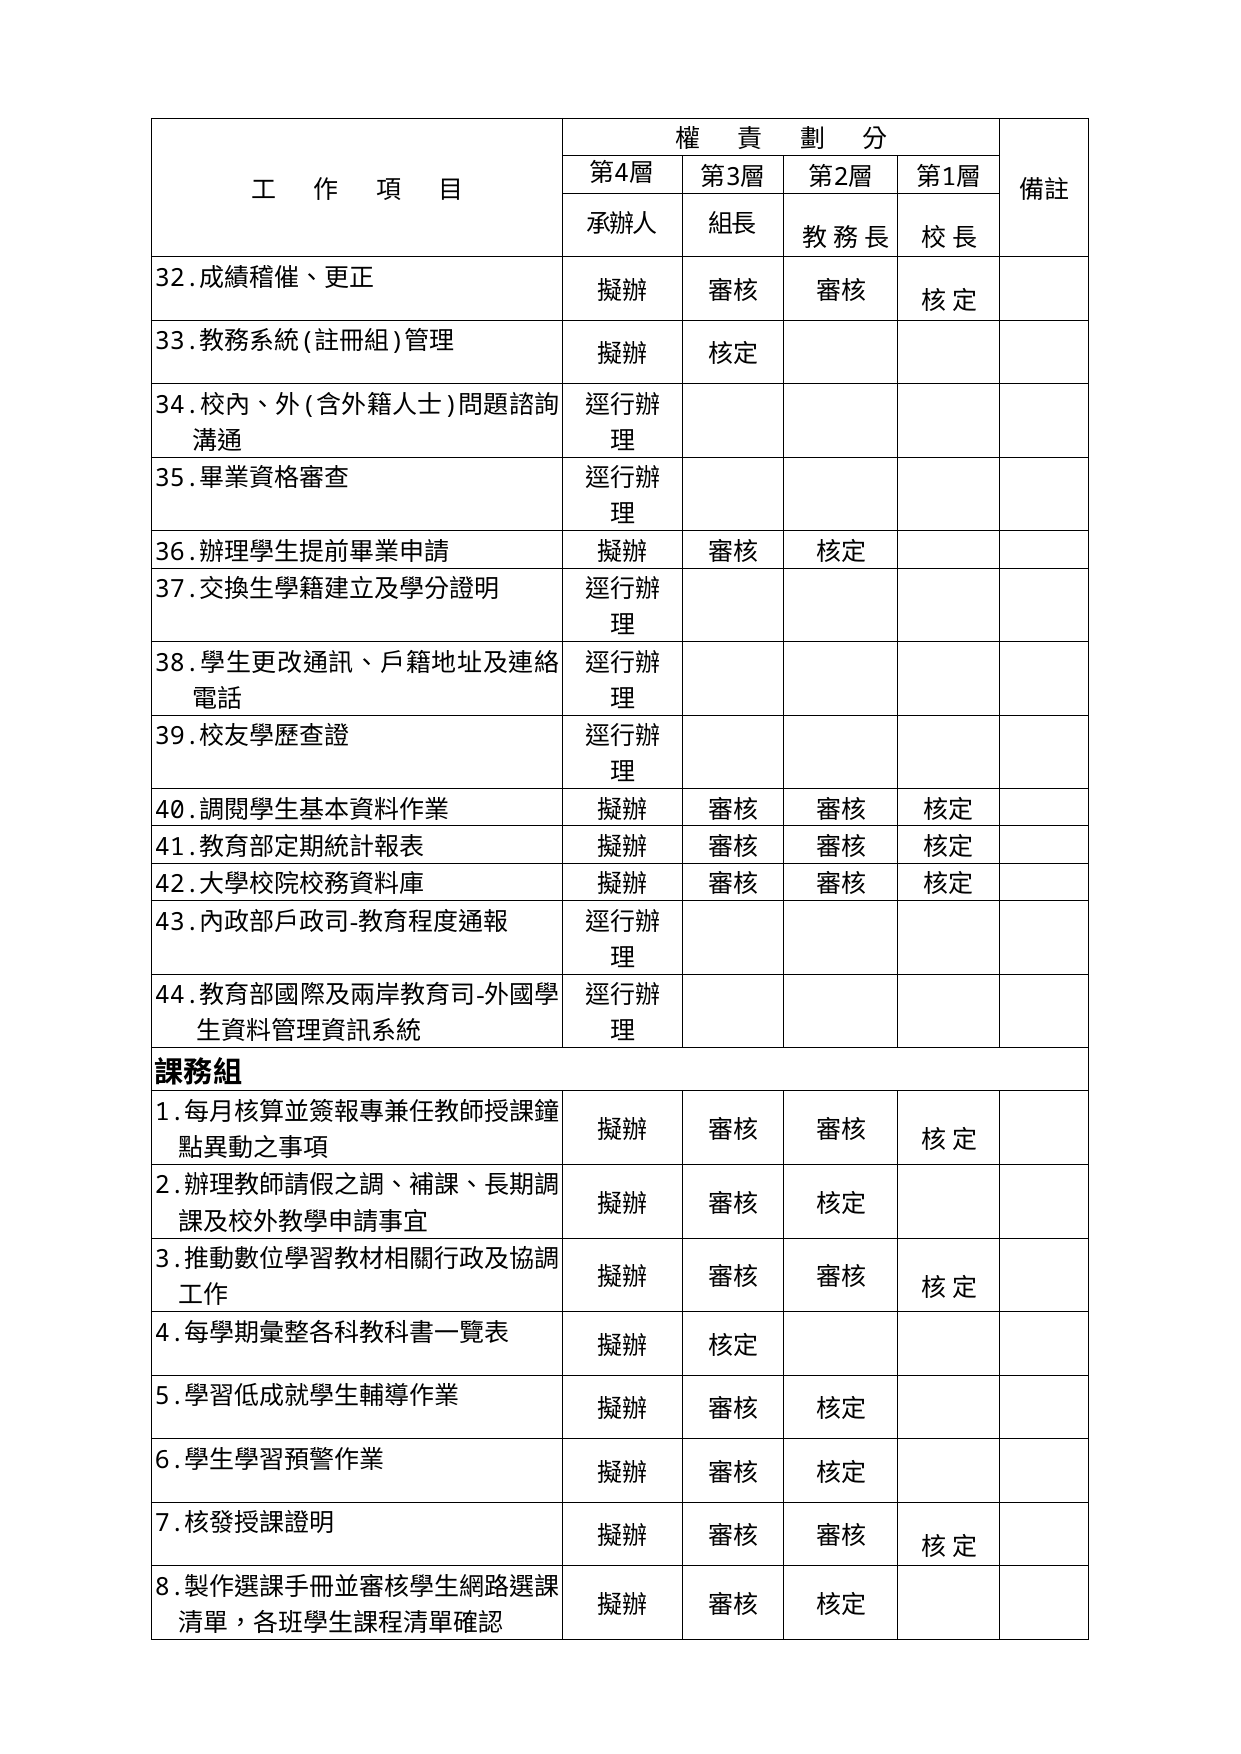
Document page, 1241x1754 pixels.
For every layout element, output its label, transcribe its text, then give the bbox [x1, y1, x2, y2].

table_cell 審核 [784, 826, 897, 863]
table_cell 審核 [683, 864, 783, 900]
table_cell 擬辦 [563, 864, 682, 900]
table_cell 審核 [683, 1239, 783, 1311]
table_cell [1000, 642, 1088, 714]
table_cell 審核 [784, 1239, 897, 1311]
table_cell [784, 569, 897, 641]
table_cell [1000, 1165, 1088, 1237]
table_cell 擬辦 [563, 1312, 682, 1374]
table_cell 3.推動數位學習教材相關行政及協調工作 [152, 1239, 562, 1311]
table_cell 逕行辦理 [563, 642, 682, 714]
table_cell 擬辦 [563, 1376, 682, 1438]
table_cell 審核 [683, 531, 783, 567]
table_cell 擬辦 [563, 257, 682, 319]
table_cell 7.核發授課證明 [152, 1503, 562, 1565]
table_cell 5.學習低成就學生輔導作業 [152, 1376, 562, 1438]
table_cell 核定 [784, 531, 897, 567]
table_cell 39.校友學歷查證 [152, 716, 562, 788]
table_header 工 作 項 目 [152, 119, 562, 256]
table_cell [898, 901, 999, 973]
table_cell [1000, 458, 1088, 530]
table_cell [683, 569, 783, 641]
table_cell 課務組 [152, 1048, 1088, 1090]
table_cell [1000, 569, 1088, 641]
table_cell 第1層 [898, 156, 999, 192]
table_cell 40.調閱學生基本資料作業 [152, 789, 562, 825]
table_cell 審核 [683, 1566, 783, 1639]
table_cell 第2層 [784, 156, 897, 192]
table_cell [683, 384, 783, 457]
table_cell 核定 [898, 257, 999, 319]
table_cell [898, 458, 999, 530]
table_cell 校長 [898, 194, 999, 256]
table_cell 41.教育部定期統計報表 [152, 826, 562, 863]
table_cell [898, 321, 999, 383]
table_cell 審核 [683, 1091, 783, 1164]
table_cell 核定 [683, 321, 783, 383]
table_cell [898, 642, 999, 714]
table_cell [898, 1566, 999, 1639]
table_header 權 責 劃 分 [563, 119, 999, 155]
table_cell 第3層 [683, 156, 783, 192]
table_cell 審核 [784, 1503, 897, 1565]
table_cell [1000, 1091, 1088, 1164]
table_cell 核定 [898, 864, 999, 900]
table_cell 審核 [784, 864, 897, 900]
table_cell 擬辦 [563, 1091, 682, 1164]
table_cell 逕行辦理 [563, 716, 682, 788]
table_cell 審核 [683, 789, 783, 825]
table_cell [1000, 321, 1088, 383]
table_cell [898, 975, 999, 1047]
table_cell [1000, 901, 1088, 973]
table_cell [683, 716, 783, 788]
table_cell 核定 [898, 1239, 999, 1311]
table_cell [784, 901, 897, 973]
table_cell 4.每學期彙整各科教科書一覽表 [152, 1312, 562, 1374]
table_cell 逕行辦理 [563, 901, 682, 973]
table_cell [683, 901, 783, 973]
table_cell [1000, 975, 1088, 1047]
table_cell [683, 642, 783, 714]
table_header 備註 [1000, 119, 1088, 256]
table_cell [784, 716, 897, 788]
table_cell [898, 1165, 999, 1237]
table_cell 35.畢業資格審查 [152, 458, 562, 530]
table_cell 承辦人 [563, 194, 682, 256]
table_cell 44.教育部國際及兩岸教育司-外國學生資料管理資訊系統 [152, 975, 562, 1047]
table_cell [683, 975, 783, 1047]
table_cell [1000, 1312, 1088, 1374]
table_cell 38.學生更改通訊、戶籍地址及連絡電話 [152, 642, 562, 714]
table_cell 擬辦 [563, 1439, 682, 1502]
table_cell 36.辦理學生提前畢業申請 [152, 531, 562, 567]
table_cell [784, 384, 897, 457]
table_cell 審核 [683, 1165, 783, 1237]
table_cell 審核 [683, 1376, 783, 1438]
table_cell 審核 [683, 1503, 783, 1565]
table_cell [784, 642, 897, 714]
table_cell [1000, 789, 1088, 825]
table_cell [784, 975, 897, 1047]
table_cell 逕行辦理 [563, 975, 682, 1047]
table_cell [1000, 384, 1088, 457]
table_cell 擬辦 [563, 531, 682, 567]
table_cell 擬辦 [563, 321, 682, 383]
table_cell 審核 [683, 1439, 783, 1502]
table_cell 37.交換生學籍建立及學分證明 [152, 569, 562, 641]
table_cell 逕行辦理 [563, 458, 682, 530]
table_cell 42.大學校院校務資料庫 [152, 864, 562, 900]
table_cell 審核 [784, 1091, 897, 1164]
table_cell 核定 [784, 1566, 897, 1639]
table_cell [1000, 257, 1088, 319]
table_cell [784, 321, 897, 383]
table_cell [898, 1376, 999, 1438]
table_cell [1000, 1503, 1088, 1565]
table_cell 核定 [898, 789, 999, 825]
table_cell [1000, 716, 1088, 788]
table_cell 43.內政部戶政司-教育程度通報 [152, 901, 562, 973]
table_cell [784, 458, 897, 530]
table_cell [1000, 1439, 1088, 1502]
table_cell [784, 1312, 897, 1374]
table_cell 組長 [683, 194, 783, 256]
table_cell 擬辦 [563, 789, 682, 825]
table_cell 34.校內、外(含外籍人士)問題諮詢溝通 [152, 384, 562, 457]
table_cell [898, 384, 999, 457]
table_cell 教務長 [784, 194, 897, 256]
table_cell [1000, 1239, 1088, 1311]
table_cell [898, 531, 999, 567]
table_cell 核定 [898, 1503, 999, 1565]
table_cell 擬辦 [563, 826, 682, 863]
table_cell 逕行辦理 [563, 384, 682, 457]
table_cell [898, 716, 999, 788]
table_cell 33.教務系統(註冊組)管理 [152, 321, 562, 383]
table_cell 審核 [683, 257, 783, 319]
table_cell 32.成績稽催、更正 [152, 257, 562, 319]
table_cell 核定 [784, 1439, 897, 1502]
table_cell 6.學生學習預警作業 [152, 1439, 562, 1502]
table_cell [898, 1312, 999, 1374]
table_cell 核定 [784, 1165, 897, 1237]
table_cell 核定 [898, 826, 999, 863]
table_cell [898, 1439, 999, 1502]
table_cell 2.辦理教師請假之調、補課、長期調課及校外教學申請事宜 [152, 1165, 562, 1237]
table_cell [683, 458, 783, 530]
table_cell 核定 [898, 1091, 999, 1164]
table_cell 核定 [683, 1312, 783, 1374]
table_cell 審核 [784, 789, 897, 825]
table_cell 審核 [784, 257, 897, 319]
table_cell 擬辦 [563, 1503, 682, 1565]
table_cell [1000, 531, 1088, 567]
table_cell 審核 [683, 826, 783, 863]
table_cell 擬辦 [563, 1566, 682, 1639]
table_cell [1000, 864, 1088, 900]
table_cell 1.每月核算並簽報專兼任教師授課鐘點異動之事項 [152, 1091, 562, 1164]
table_cell 擬辦 [563, 1165, 682, 1237]
table_cell [1000, 1376, 1088, 1438]
table_cell 核定 [784, 1376, 897, 1438]
table_cell 第4層 [563, 156, 682, 192]
table_cell [1000, 826, 1088, 863]
table_cell [1000, 1566, 1088, 1639]
table_cell 逕行辦理 [563, 569, 682, 641]
table_cell 8.製作選課手冊並審核學生網路選課清單，各班學生課程清單確認 [152, 1566, 562, 1639]
table_cell [898, 569, 999, 641]
table_cell 擬辦 [563, 1239, 682, 1311]
